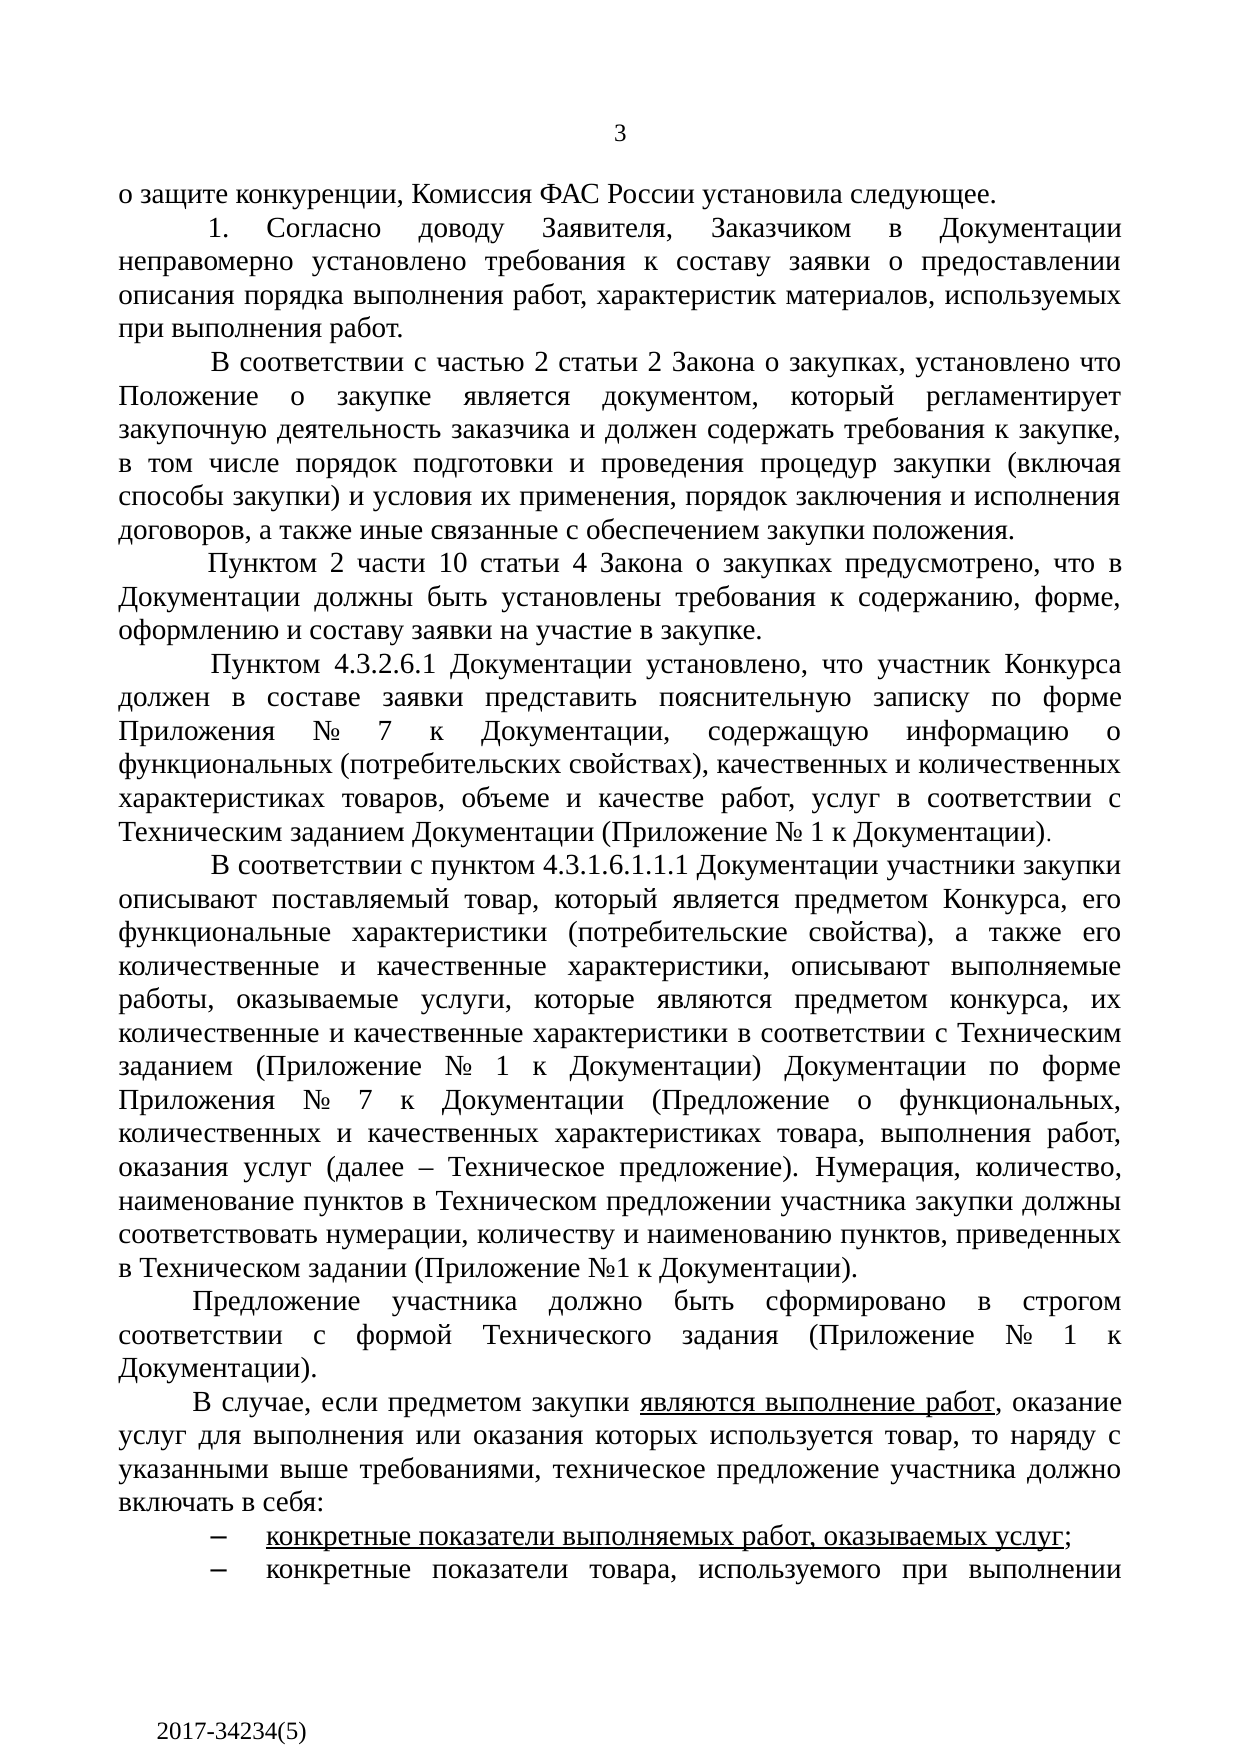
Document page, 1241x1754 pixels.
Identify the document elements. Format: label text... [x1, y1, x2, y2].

text Пунктом 2 части 10 статьи 4 Закона о закупках предусмотрено, что в Документации должны быть установлены требования к содержанию, форме, оформлению и составу заявки на участие в закупке. [118, 545, 1122, 646]
list конкретные показатели выполняемых работ, оказываемых услуг; [118, 1518, 1122, 1552]
list конкретные показатели товара, используемого при выполнении [118, 1552, 1122, 1585]
text Пунктом 4.3.2.6.1 Документации установлено, что участник Конкурса должен в составе заявки представить пояснительную записку по форме Приложения № 7 к Документации, содержащую информацию о функциональных (потребительских свойствах), качественных и количественных характеристиках товаров, объеме и качестве работ, услуг в соответствии с Техническим заданием Документации (Приложение № 1 к Документации). [118, 646, 1122, 847]
text В соответствии с частью 2 статьи 2 Закона о закупках, установлено что Положение о закупке является документом, который регламентирует закупочную деятельность заказчика и должен содержать требования к закупке, в том числе порядок подготовки и проведения процедур закупки (включая способы закупки) и условия их применения, порядок заключения и исполнения договоров, а также иные связанные с обеспечением закупки положения. [118, 344, 1122, 545]
text о защите конкуренции, Комиссия ФАС России установила следующее. [118, 176, 1122, 210]
text В случае, если предметом закупки являются выполнение работ, оказание услуг для выполнения или оказания которых используется товар, то наряду с указанными выше требованиями, техническое предложение участника должно включать в себя: [118, 1384, 1122, 1518]
text Предложение участника должно быть сформировано в строгом соответствии с формой Технического задания (Приложение № 1 к Документации). [118, 1283, 1122, 1384]
text 1. Согласно доводу Заявителя, Заказчиком в Документации неправомерно установлено требования к составу заявки о предоставлении описания порядка выполнения работ, характеристик материалов, используемых при выполнения работ. [118, 210, 1122, 344]
text В соответствии с пунктом 4.3.1.6.1.1.1 Документации участники закупки описывают поставляемый товар, который является предметом Конкурса, его функциональные характеристики (потребительские свойства), а также его количественные и качественные характеристики, описывают выполняемые работы, оказываемые услуги, которые являются предметом конкурса, их количественные и качественные характеристики в соответствии с Техническим заданием (Приложение № 1 к Документации) Документации по форме Приложения № 7 к Документации (Предложение о функциональных, количественных и качественных характеристиках товара, выполнения работ, оказания услуг (далее – Техническое предложение). Нумерация, количество, наименование пунктов в Техническом предложении участника закупки должны соответствовать нумерации, количеству и наименованию пунктов, приведенных в Техническом задании (Приложение №1 к Документации). [118, 847, 1122, 1283]
